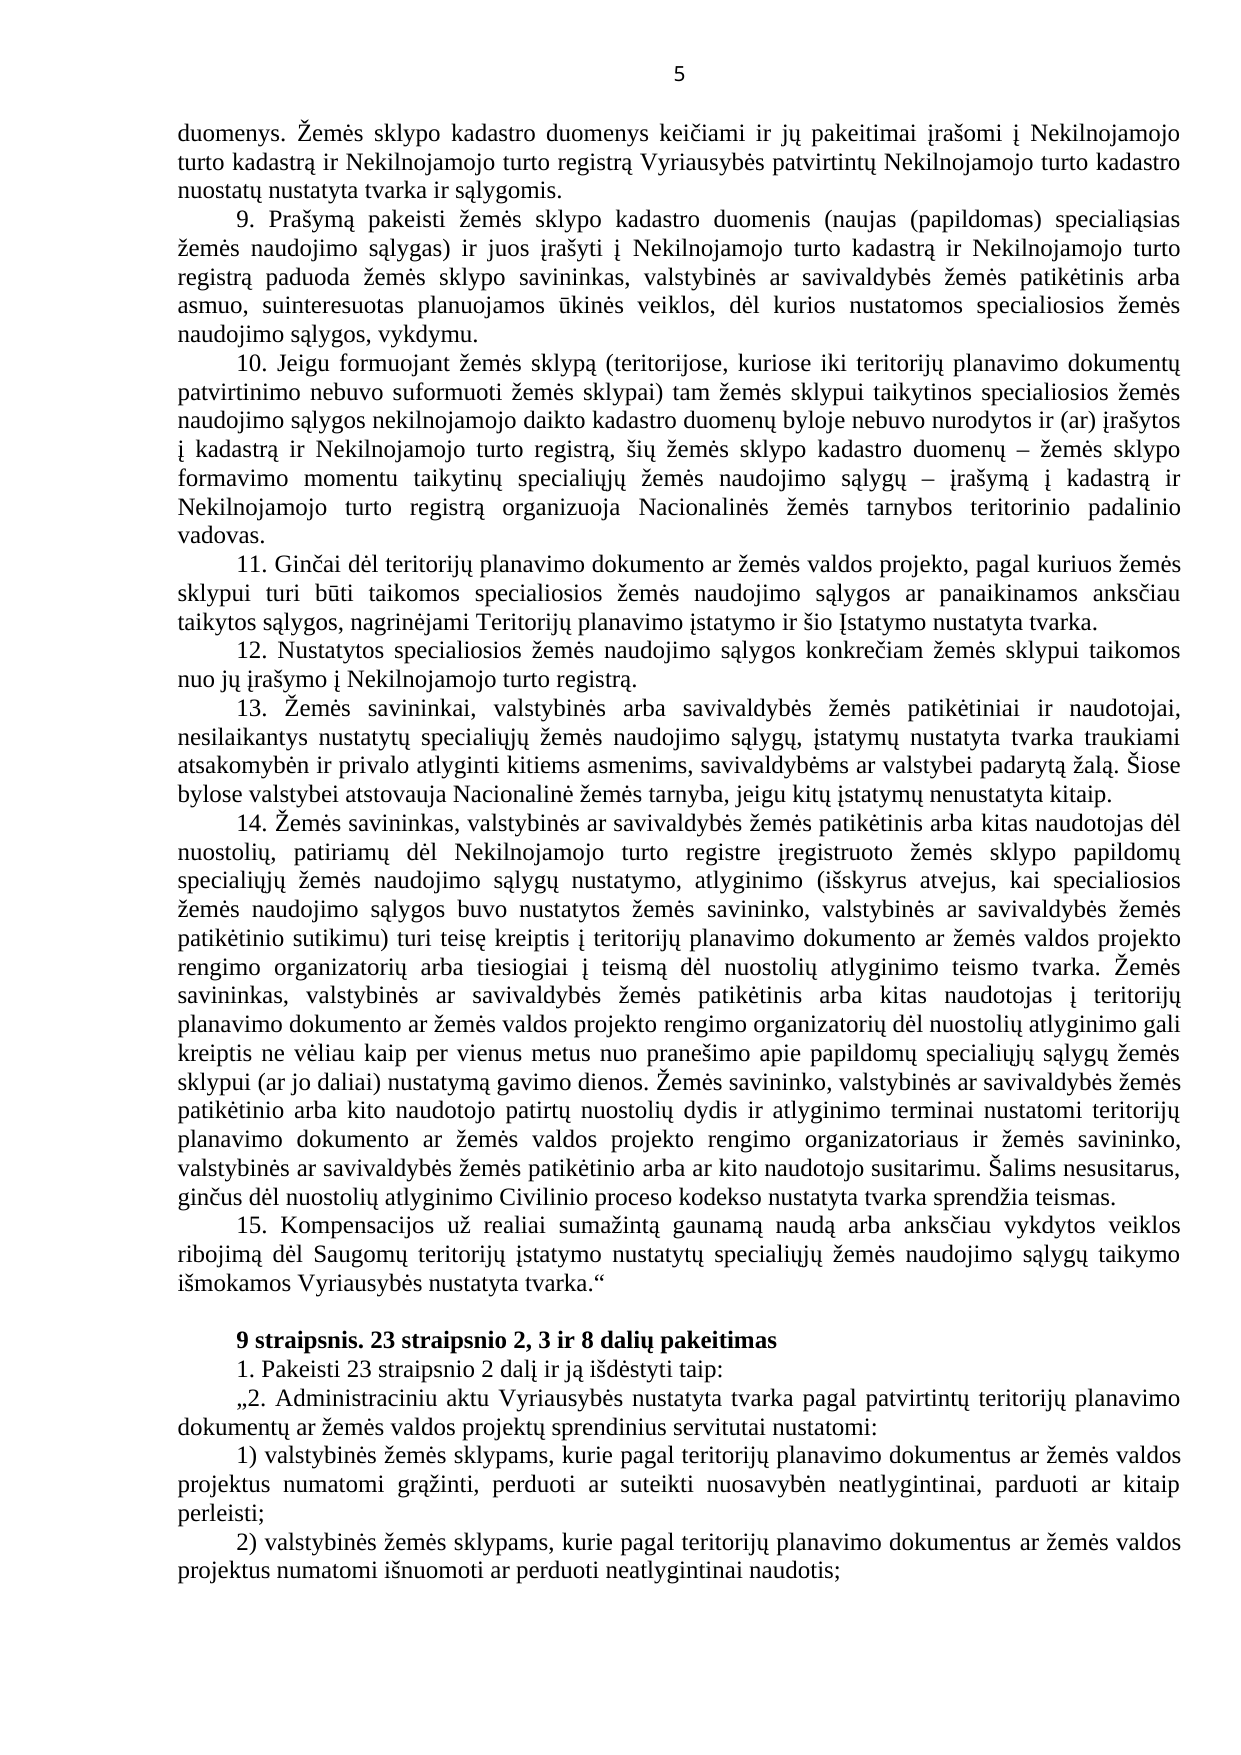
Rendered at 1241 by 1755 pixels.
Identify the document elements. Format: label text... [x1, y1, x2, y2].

text 15. Kompensacijos už realiai sumažintą gaunamą naudą arba anksčiau vykdytos veiklos ribojimą dėl Saugomų teritorijų įstatymo nustatytų specialiųjų žemės naudojimo sąlygų taikymo išmokamos Vyriausybės nustatyta tvarka.“ [177, 1211, 1181, 1297]
text duomenys. Žemės sklypo kadastro duomenys keičiami ir jų pakeitimai įrašomi į Nekilnojamojo turto kadastrą ir Nekilnojamojo turto registrą Vyriausybės patvirtintų Nekilnojamojo turto kadastro nuostatų nustatyta tvarka ir sąlygomis. [177, 118, 1181, 204]
text 12. Nustatytos specialiosios žemės naudojimo sąlygos konkrečiam žemės sklypui taikomos nuo jų įrašymo į Nekilnojamojo turto registrą. [177, 636, 1181, 693]
text 2) valstybinės žemės sklypams, kurie pagal teritorijų planavimo dokumentus ar žemės valdos projektus numatomi išnuomoti ar perduoti neatlygintinai naudotis; [177, 1527, 1181, 1584]
text 14. Žemės savininkas, valstybinės ar savivaldybės žemės patikėtinis arba kitas naudotojas dėl nuostolių, patiriamų dėl Nekilnojamojo turto registre įregistruoto žemės sklypo papildomų specialiųjų žemės naudojimo sąlygų nustatymo, atlyginimo (išskyrus atvejus, kai specialiosios žemės naudojimo sąlygos buvo nustatytos žemės savininko, valstybinės ar savivaldybės žemės patikėtinio sutikimu) turi teisę kreiptis į teritorijų planavimo dokumento ar žemės valdos projekto rengimo organizatorių arba tiesiogiai į teismą dėl nuostolių atlyginimo teismo tvarka. Žemės savininkas, valstybinės ar savivaldybės žemės patikėtinis arba kitas naudotojas į teritorijų planavimo dokumento ar žemės valdos projekto rengimo organizatorių dėl nuostolių atlyginimo gali kreiptis ne vėliau kaip per vienus metus nuo pranešimo apie papildomų specialiųjų sąlygų žemės sklypui (ar jo daliai) nustatymą gavimo dienos. Žemės savininko, valstybinės ar savivaldybės žemės patikėtinio arba kito naudotojo patirtų nuostolių dydis ir atlyginimo terminai nustatomi teritorijų planavimo dokumento ar žemės valdos projekto rengimo organizatoriaus ir žemės savininko, valstybinės ar savivaldybės žemės patikėtinio arba ar kito naudotojo susitarimu. Šalims nesusitarus, ginčus dėl nuostolių atlyginimo Civilinio proceso kodekso nustatyta tvarka sprendžia teismas. [177, 808, 1181, 1211]
text 1. Pakeisti 23 straipsnio 2 dalį ir ją išdėstyti taip: [177, 1354, 1181, 1383]
text 11. Ginčai dėl teritorijų planavimo dokumento ar žemės valdos projekto, pagal kuriuos žemės sklypui turi būti taikomos specialiosios žemės naudojimo sąlygos ar panaikinamos anksčiau taikytos sąlygos, nagrinėjami Teritorijų planavimo įstatymo ir šio Įstatymo nustatyta tvarka. [177, 549, 1181, 636]
text 9 straipsnis. 23 straipsnio 2, 3 ir 8 dalių pakeitimas [177, 1326, 1181, 1354]
text „2. Administraciniu aktu Vyriausybės nustatyta tvarka pagal patvirtintų teritorijų planavimo dokumentų ar žemės valdos projektų sprendinius servitutai nustatomi: [177, 1383, 1181, 1441]
text 1) valstybinės žemės sklypams, kurie pagal teritorijų planavimo dokumentus ar žemės valdos projektus numatomi grąžinti, perduoti ar suteikti nuosavybėn neatlygintinai, parduoti ar kitaip perleisti; [177, 1441, 1181, 1527]
text 9. Prašymą pakeisti žemės sklypo kadastro duomenis (naujas (papildomas) specialiąsias žemės naudojimo sąlygas) ir juos įrašyti į Nekilnojamojo turto kadastrą ir Nekilnojamojo turto registrą paduoda žemės sklypo savininkas, valstybinės ar savivaldybės žemės patikėtinis arba asmuo, suinteresuotas planuojamos ūkinės veiklos, dėl kurios nustatomos specialiosios žemės naudojimo sąlygos, vykdymu. [177, 204, 1181, 348]
text 13. Žemės savininkai, valstybinės arba savivaldybės žemės patikėtiniai ir naudotojai, nesilaikantys nustatytų specialiųjų žemės naudojimo sąlygų, įstatymų nustatyta tvarka traukiami atsakomybėn ir privalo atlyginti kitiems asmenims, savivaldybėms ar valstybei padarytą žalą. Šiose bylose valstybei atstovauja Nacionalinė žemės tarnyba, jeigu kitų įstatymų nenustatyta kitaip. [177, 693, 1181, 808]
text 10. Jeigu formuojant žemės sklypą (teritorijose, kuriose iki teritorijų planavimo dokumentų patvirtinimo nebuvo suformuoti žemės sklypai) tam žemės sklypui taikytinos specialiosios žemės naudojimo sąlygos nekilnojamojo daikto kadastro duomenų byloje nebuvo nurodytos ir (ar) įrašytos į kadastrą ir Nekilnojamojo turto registrą, šių žemės sklypo kadastro duomenų – žemės sklypo formavimo momentu taikytinų specialiųjų žemės naudojimo sąlygų – įrašymą į kadastrą ir Nekilnojamojo turto registrą organizuoja Nacionalinės žemės tarnybos teritorinio padalinio vadovas. [177, 348, 1181, 549]
